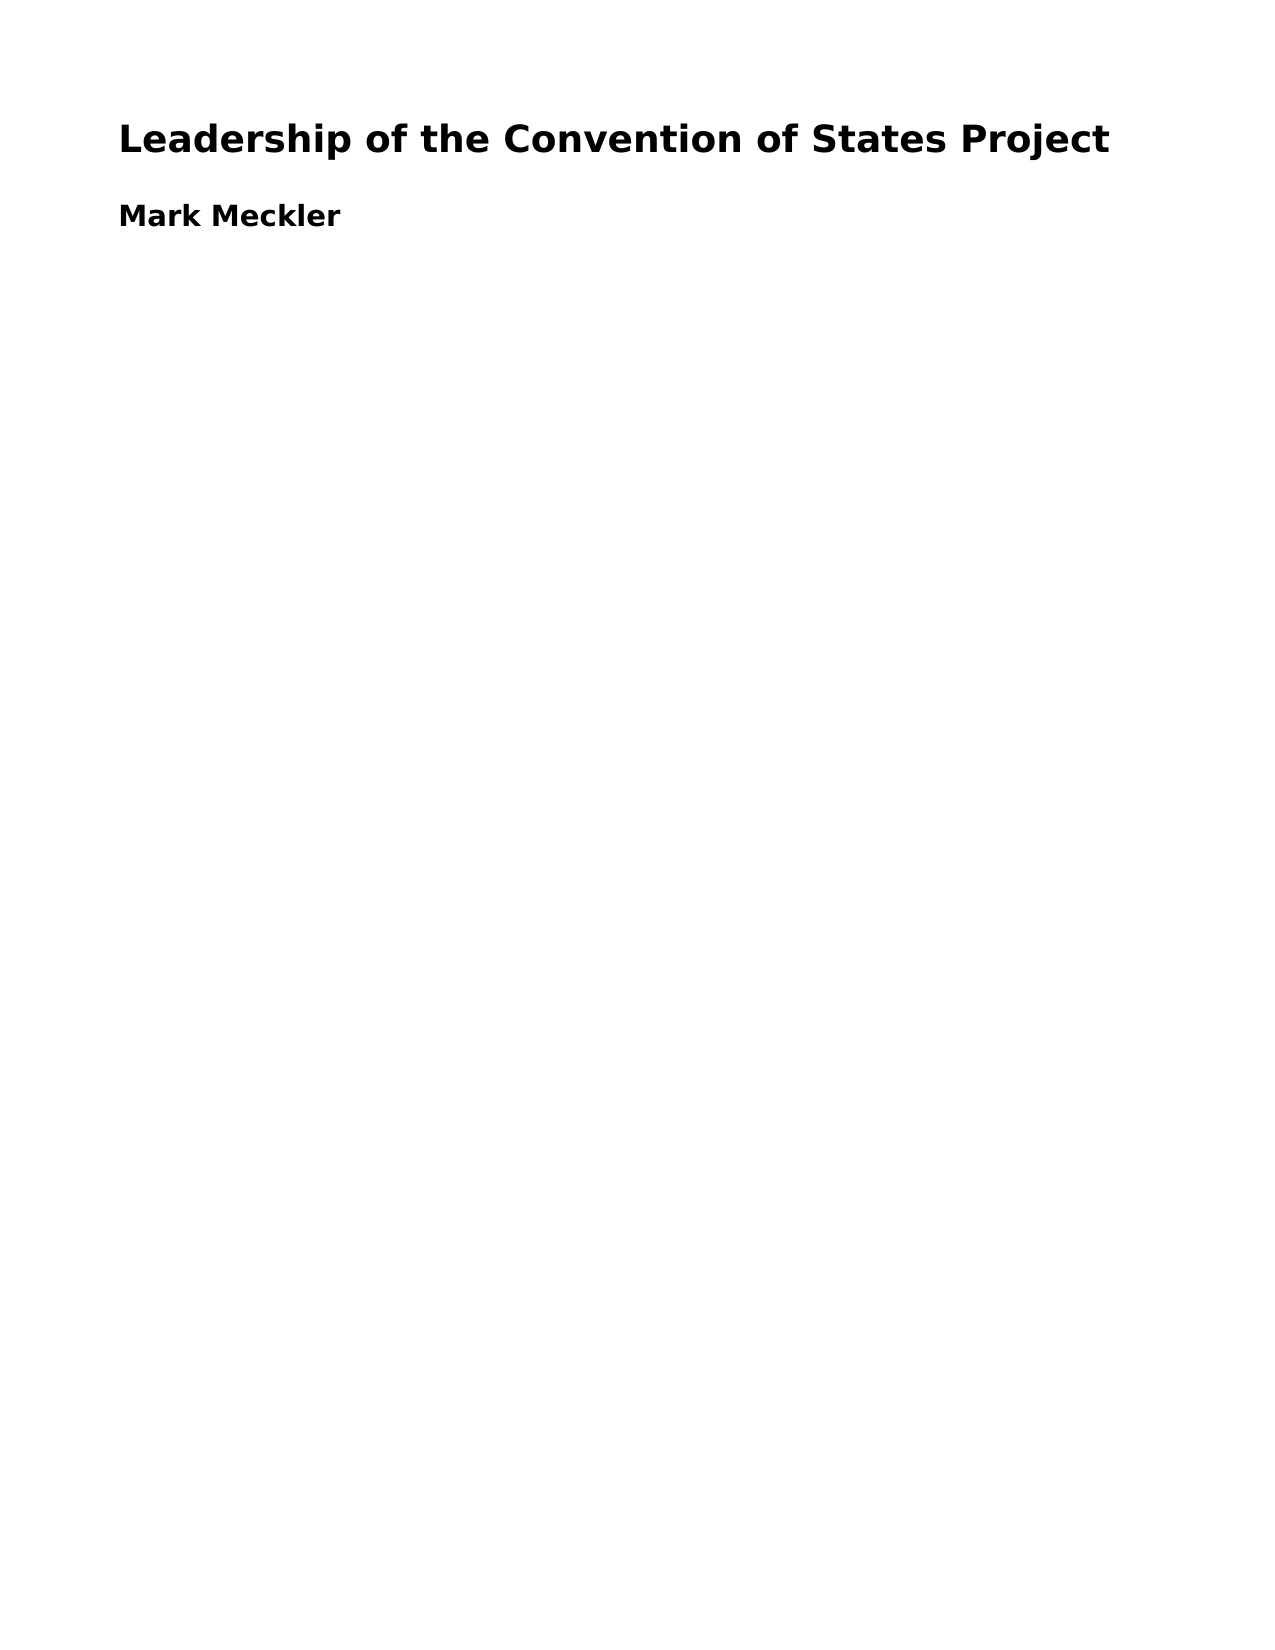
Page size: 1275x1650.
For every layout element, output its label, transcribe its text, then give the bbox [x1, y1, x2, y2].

subtitle Mark Meckler [118, 199, 1157, 233]
subtitle Leadership of the Convention of States Project [118, 118, 1157, 162]
